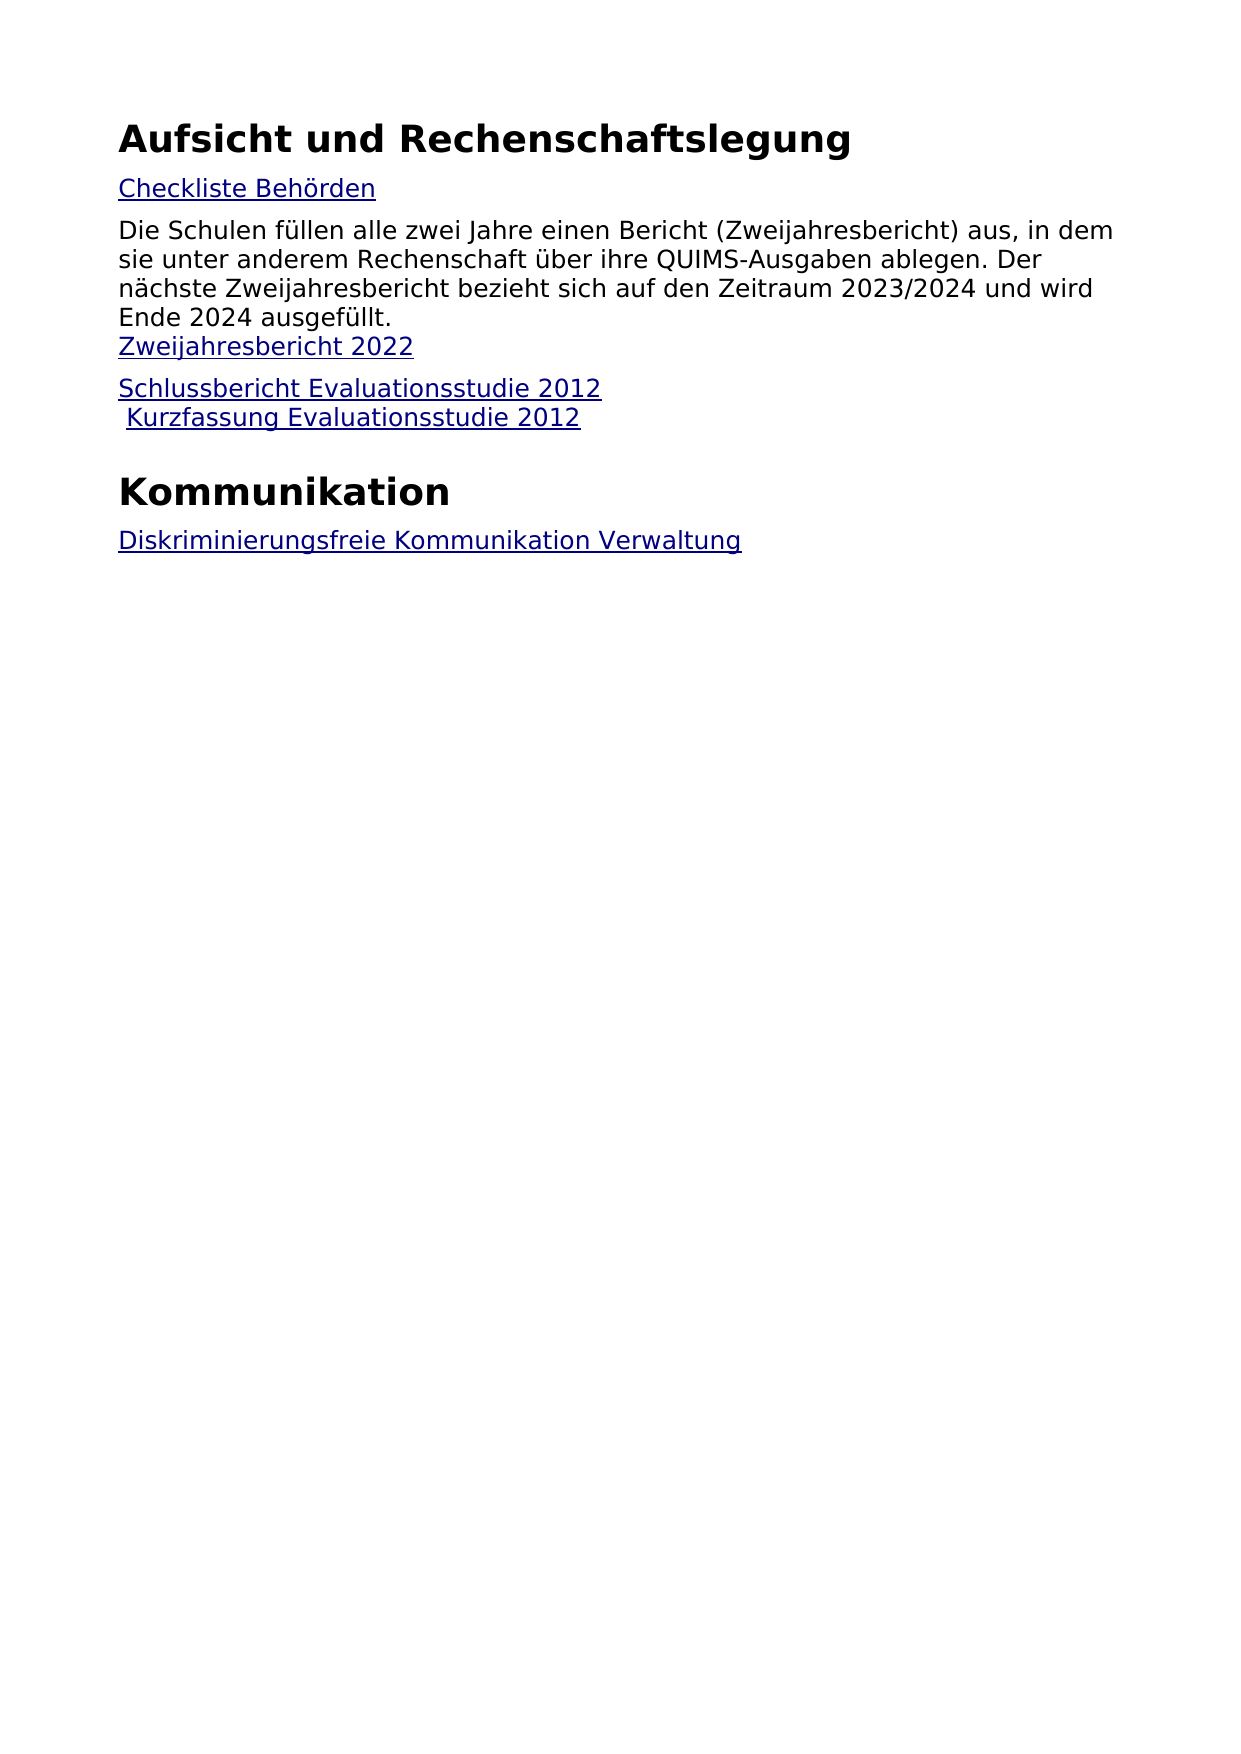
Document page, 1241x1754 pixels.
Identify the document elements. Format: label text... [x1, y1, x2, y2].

subtitle Aufsicht und Rechenschaftslegung [118, 118, 1122, 162]
text Diskriminierungsfreie Kommunikation Verwaltung [118, 526, 1122, 555]
text Die Schulen füllen alle zwei Jahre einen Bericht (Zweijahresbericht) aus, in dem sie unter anderem Rechenschaft über ihre QUIMS-Ausgaben ablegen. Der nächste Zweijahresbericht bezieht sich auf den Zeitraum 2023/2024 und wird Ende 2024 ausgefüllt. Zweijahresbericht 2022 [118, 216, 1122, 362]
text Checkliste Behörden [118, 174, 1122, 203]
text Schlussbericht Evaluationsstudie 2012 Kurzfassung Evaluationsstudie 2012 [118, 374, 1122, 433]
subtitle Kommunikation [118, 470, 1122, 514]
